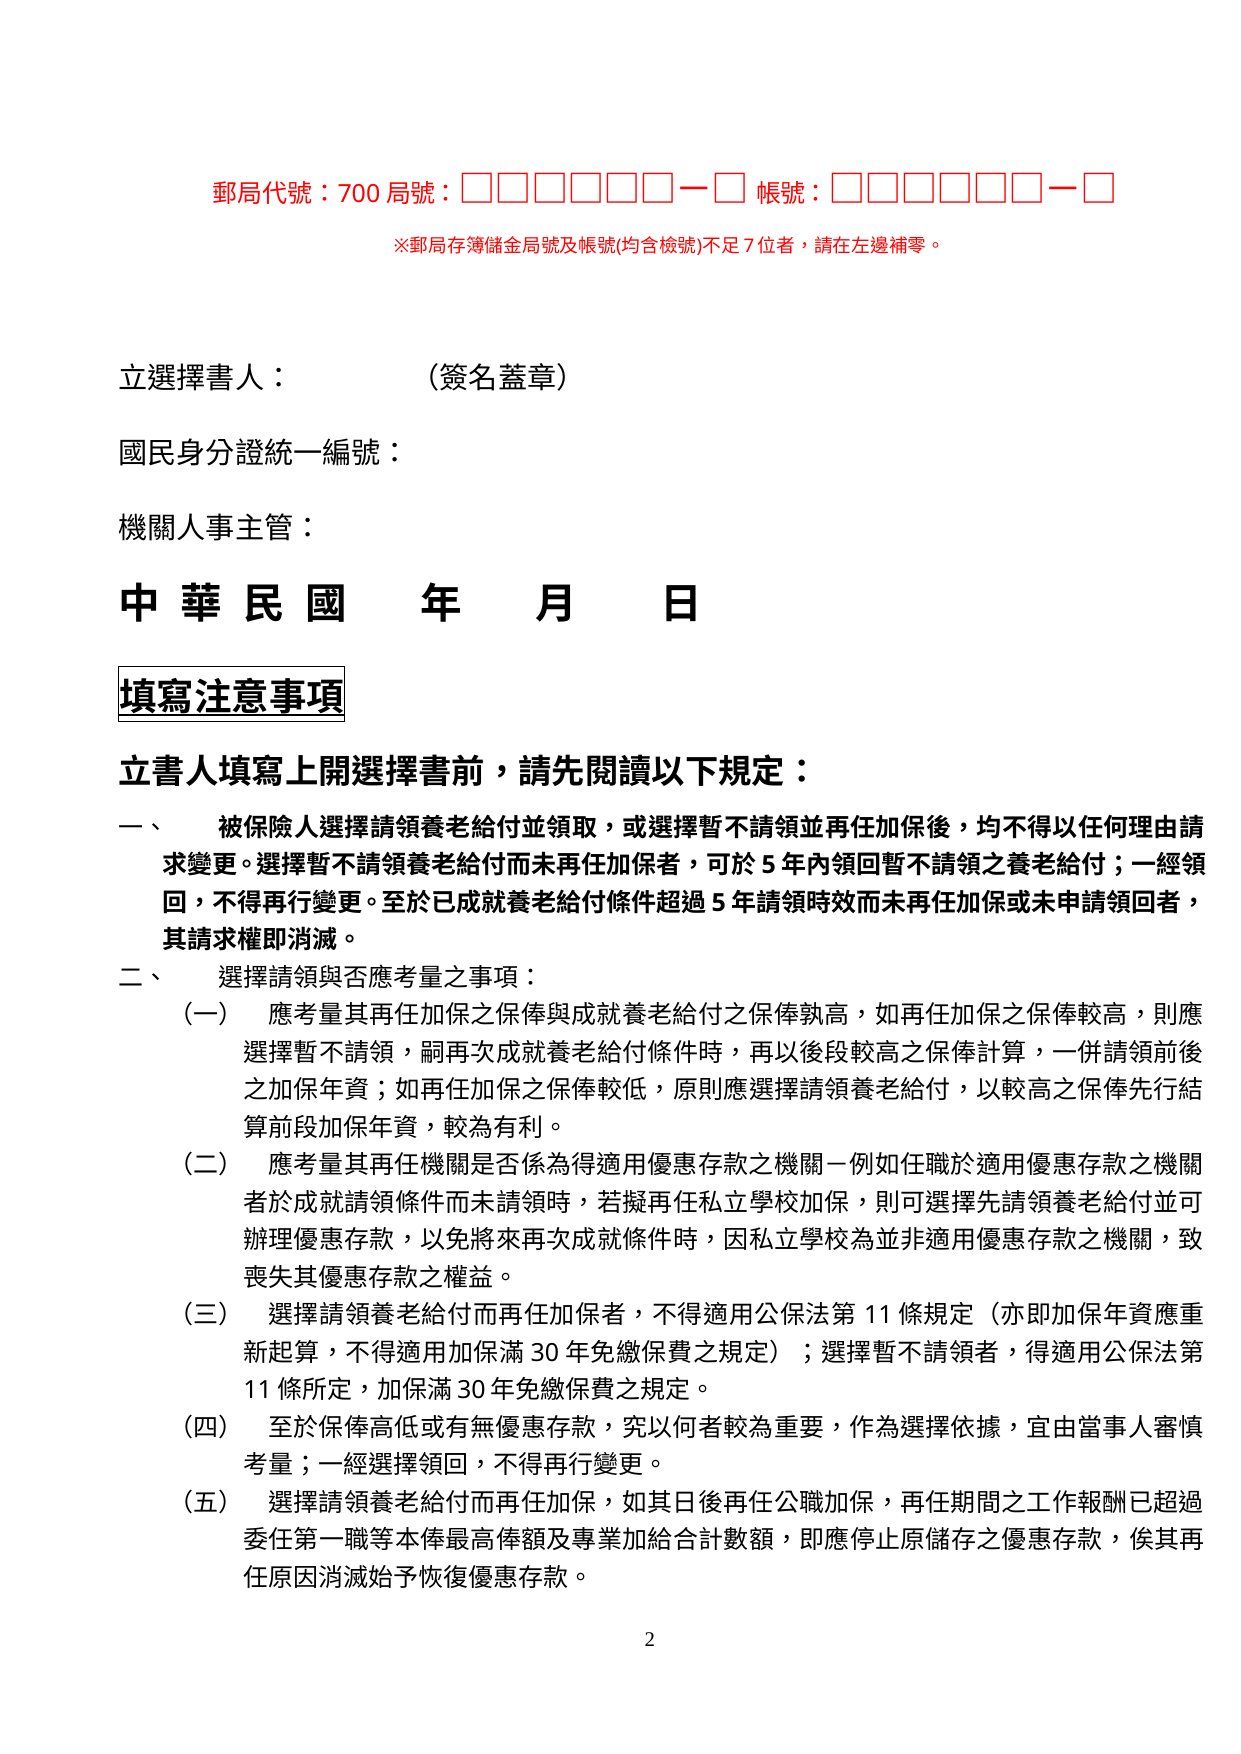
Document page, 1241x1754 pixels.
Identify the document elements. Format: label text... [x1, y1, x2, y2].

text 立書人填寫上開選擇書前，請先閱讀以下規定： [118, 732, 1218, 807]
text 機關人事主管： [118, 488, 1181, 563]
text 國民身分證統一編號： [118, 413, 1181, 488]
list 應考量其再任加保之保俸與成就養老給付之保俸孰高，如再任加保之保俸較高，則應選擇暫不請領，嗣再次成就養老給付條件時，再以後段較高之保俸計算，一併請領前後之加保年資；如再任加保之保俸較低，原則應選擇請領養老給付，以較高之保俸先行結算前段加保年資，較為有利。 [168, 994, 1206, 1144]
list 被保險人選擇請領養老給付並領取，或選擇暫不請領並再任加保後，均不得以任何理由請求變更。選擇暫不請領養老給付而未再任加保者，可於5年內領回暫不請領之養老給付；一經領回，不得再行變更。至於已成就養老給付條件超過5年請領時效而未再任加保或未申請領回者，其請求權即消滅。 [118, 807, 1206, 957]
text 中 華 民 國 年 月 日 [118, 563, 1181, 638]
list 選擇請領養老給付而再任加保者，不得適用公保法第11條規定（亦即加保年資應重新起算，不得適用加保滿30年免繳保費之規定）；選擇暫不請領者，得適用公保法第11條所定，加保滿30年免繳保費之規定。 [168, 1294, 1206, 1407]
text 郵局代號：700 局號：□□□□□□－□ 帳號：□□□□□□－□ [118, 150, 1181, 225]
list 應考量其再任機關是否係為得適用優惠存款之機關－例如任職於適用優惠存款之機關者於成就請領條件而未請領時，若擬再任私立學校加保，則可選擇先請領養老給付並可辦理優惠存款，以免將來再次成就條件時，因私立學校為並非適用優惠存款之機關，致喪失其優惠存款之權益。 [168, 1144, 1206, 1294]
text 填寫注意事項 [118, 657, 1218, 732]
list 選擇請領養老給付而再任加保，如其日後再任公職加保，再任期間之工作報酬已超過委任第一職等本俸最高俸額及專業加給合計數額，即應停止原儲存之優惠存款，俟其再任原因消滅始予恢復優惠存款。 [168, 1482, 1206, 1594]
text ※郵局存簿儲金局號及帳號(均含檢號)不足7位者，請在左邊補零。 [178, 225, 1181, 263]
list 選擇請領與否應考量之事項： [118, 957, 1206, 994]
text 立選擇書人： （簽名蓋章） [118, 338, 1181, 413]
list 至於保俸高低或有無優惠存款，究以何者較為重要，作為選擇依據，宜由當事人審慎考量；一經選擇領回，不得再行變更。 [168, 1407, 1206, 1482]
